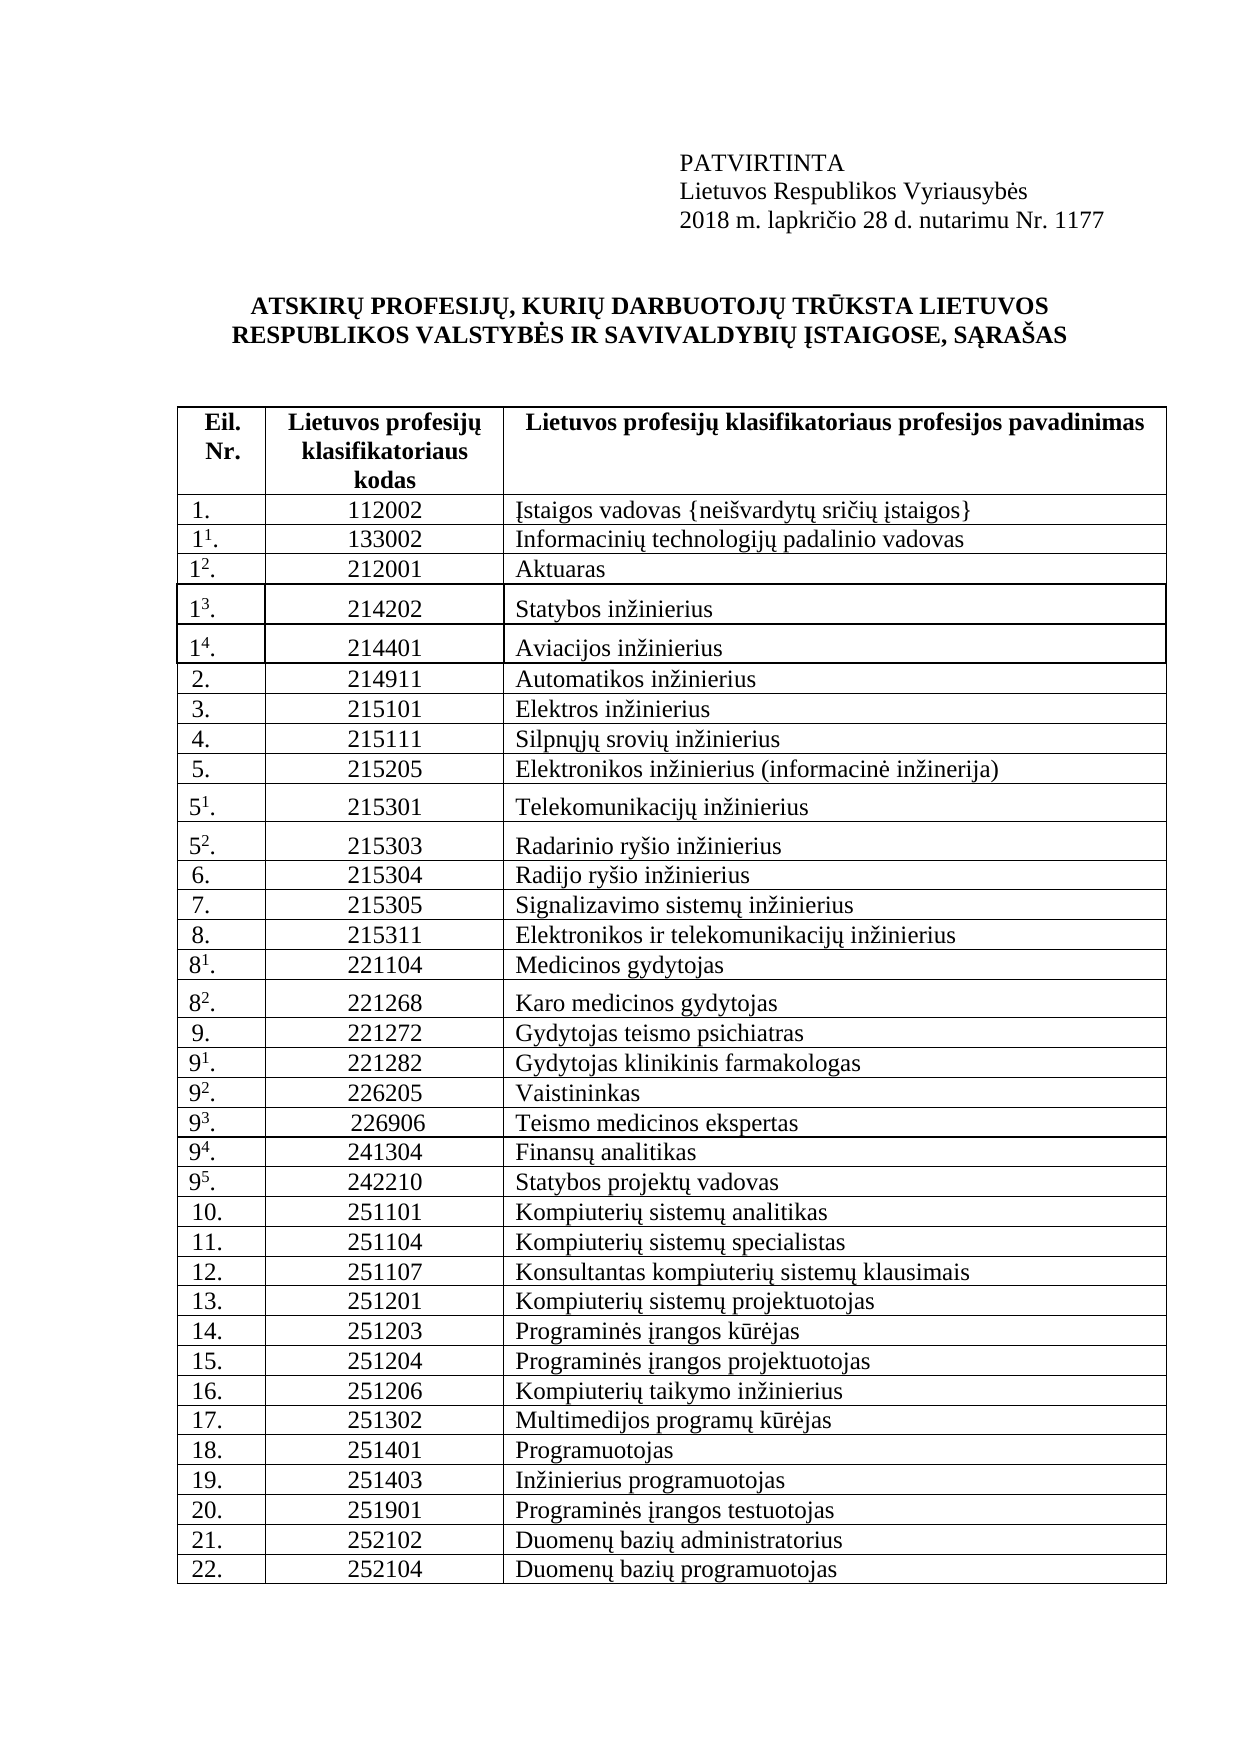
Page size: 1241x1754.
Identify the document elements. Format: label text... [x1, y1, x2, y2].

table_cell 221272 [266, 1018, 503, 1047]
table_cell 92. [178, 1078, 265, 1107]
table_cell 226205 [266, 1078, 503, 1107]
table_cell 16. [178, 1376, 265, 1404]
table_cell 251403 [266, 1465, 503, 1494]
table_cell 212001 [266, 554, 503, 583]
table_cell 4. [178, 724, 265, 753]
table_cell 81. [178, 950, 265, 979]
table_cell 10. [178, 1197, 265, 1226]
table_cell 251204 [266, 1346, 503, 1375]
table_cell 251107 [266, 1257, 503, 1285]
table_cell 1. [178, 495, 265, 523]
table_cell 7. [178, 890, 265, 919]
table_cell 2. [178, 664, 265, 693]
table_cell Multimedijos programų kūrėjas [504, 1406, 1166, 1434]
table_cell Finansų analitikas [504, 1138, 1166, 1166]
table_cell 3. [178, 694, 265, 723]
table_cell 52. [178, 822, 265, 859]
table_cell 95. [178, 1167, 265, 1196]
table_cell Programinės įrangos projektuotojas [504, 1346, 1166, 1375]
table_cell Signalizavimo sistemų inžinierius [504, 890, 1166, 919]
table_cell Duomenų bazių administratorius [504, 1525, 1166, 1553]
table_cell 12. [178, 1257, 265, 1285]
table_header Lietuvos profesijų klasifikatoriaus profesijos pavadinimas [504, 408, 1166, 494]
table_cell 226906 [266, 1108, 503, 1136]
table_cell Kompiuterių sistemų projektuotojas [504, 1286, 1166, 1315]
table_cell Konsultantas kompiuterių sistemų klausimais [504, 1257, 1166, 1285]
table_cell Telekomunikacijų inžinierius [504, 784, 1166, 821]
table_cell 251401 [266, 1435, 503, 1464]
table_cell 91. [178, 1048, 265, 1077]
table_cell 93. [178, 1108, 265, 1136]
table_cell 214202 [266, 585, 503, 623]
table_cell 17. [178, 1406, 265, 1434]
table_cell 215111 [266, 724, 503, 753]
table_cell Aktuaras [504, 554, 1166, 583]
table_cell 221268 [266, 980, 503, 1017]
table_cell 19. [178, 1465, 265, 1494]
table_cell 11. [178, 1227, 265, 1256]
table_cell Vaistininkas [504, 1078, 1166, 1107]
table_cell Programuotojas [504, 1435, 1166, 1464]
table_cell 215205 [266, 754, 503, 782]
table_cell 251901 [266, 1495, 503, 1524]
table_cell 215101 [266, 694, 503, 723]
table_cell 21. [178, 1525, 265, 1553]
table_cell 82. [178, 980, 265, 1017]
table_cell Teismo medicinos ekspertas [504, 1108, 1166, 1136]
table_header Lietuvos profesijų klasifikatoriaus kodas [266, 408, 503, 494]
table_cell 112002 [266, 495, 503, 523]
table_cell 22. [178, 1555, 265, 1583]
table_cell Elektronikos inžinierius (informacinė inžinerija) [504, 754, 1166, 782]
table_cell 18. [178, 1435, 265, 1464]
table_cell 251101 [266, 1197, 503, 1226]
table_cell Gydytojas klinikinis farmakologas [504, 1048, 1166, 1077]
table_cell Statybos projektų vadovas [504, 1167, 1166, 1196]
table_cell 214911 [266, 664, 503, 693]
text ATSKIRŲ PROFESIJŲ, KURIŲ DARBUOTOJŲ TRŪKSTA LIETUVOS RESPUBLIKOS VALSTYBĖS IR SAVIVALDYBIŲ ĮSTAIGOSE, SĄRAŠAS [177, 291, 1122, 349]
table_cell Kompiuterių taikymo inžinierius [504, 1376, 1166, 1404]
table_cell 251302 [266, 1406, 503, 1434]
table_cell Programinės įrangos kūrėjas [504, 1316, 1166, 1345]
table_cell 8. [178, 920, 265, 949]
table_cell 215305 [266, 890, 503, 919]
table_cell 13. [178, 585, 264, 623]
table_cell 251104 [266, 1227, 503, 1256]
table_cell 6. [178, 861, 265, 889]
table_cell 133002 [266, 525, 503, 553]
table_cell Kompiuterių sistemų specialistas [504, 1227, 1166, 1256]
table_cell 12. [178, 554, 265, 583]
table_cell Elektros inžinierius [504, 694, 1166, 723]
table_cell Silpnųjų srovių inžinierius [504, 724, 1166, 753]
table_cell 251201 [266, 1286, 503, 1315]
table_cell 14. [178, 1316, 265, 1345]
table_cell Automatikos inžinierius [504, 664, 1166, 693]
table_cell 214401 [266, 625, 503, 662]
table_cell 9. [178, 1018, 265, 1047]
table_cell Radijo ryšio inžinierius [504, 861, 1166, 889]
table_cell Inžinierius programuotojas [504, 1465, 1166, 1494]
table_cell Medicinos gydytojas [504, 950, 1166, 979]
table_header Eil. Nr. [178, 408, 265, 494]
table_cell 241304 [266, 1138, 503, 1166]
table_cell 252102 [266, 1525, 503, 1553]
text PATVIRTINTA Lietuvos Respublikos Vyriausybės 2018 m. lapkričio 28 d. nutarimu Nr. 1177 [679, 148, 1122, 234]
table_cell Įstaigos vadovas {neišvardytų sričių įstaigos} [504, 495, 1166, 523]
table_cell 252104 [266, 1555, 503, 1583]
table_cell 221282 [266, 1048, 503, 1077]
table_cell 215304 [266, 861, 503, 889]
table_cell Aviacijos inžinierius [505, 625, 1165, 662]
table_cell Programinės įrangos testuotojas [504, 1495, 1166, 1524]
table_cell 215301 [266, 784, 503, 821]
table_cell 221104 [266, 950, 503, 979]
table_cell 251206 [266, 1376, 503, 1404]
table_cell Kompiuterių sistemų analitikas [504, 1197, 1166, 1226]
table_cell 20. [178, 1495, 265, 1524]
table_cell Gydytojas teismo psichiatras [504, 1018, 1166, 1047]
table_cell 251203 [266, 1316, 503, 1345]
table_cell Radarinio ryšio inžinierius [504, 822, 1166, 859]
table_cell 94. [178, 1138, 265, 1166]
table_cell 242210 [266, 1167, 503, 1196]
table_cell 14. [178, 625, 264, 662]
table_cell Karo medicinos gydytojas [504, 980, 1166, 1017]
table_cell Informacinių technologijų padalinio vadovas [504, 525, 1166, 553]
table_cell Duomenų bazių programuotojas [504, 1555, 1166, 1583]
table_cell 13. [178, 1286, 265, 1315]
table_cell 51. [178, 784, 265, 821]
table_cell 11. [178, 525, 265, 553]
table_cell Elektronikos ir telekomunikacijų inžinierius [504, 920, 1166, 949]
table_cell 215303 [266, 822, 503, 859]
table_cell 5. [178, 754, 265, 782]
table_cell Statybos inžinierius [505, 585, 1165, 623]
table_cell 15. [178, 1346, 265, 1375]
table_cell 215311 [266, 920, 503, 949]
